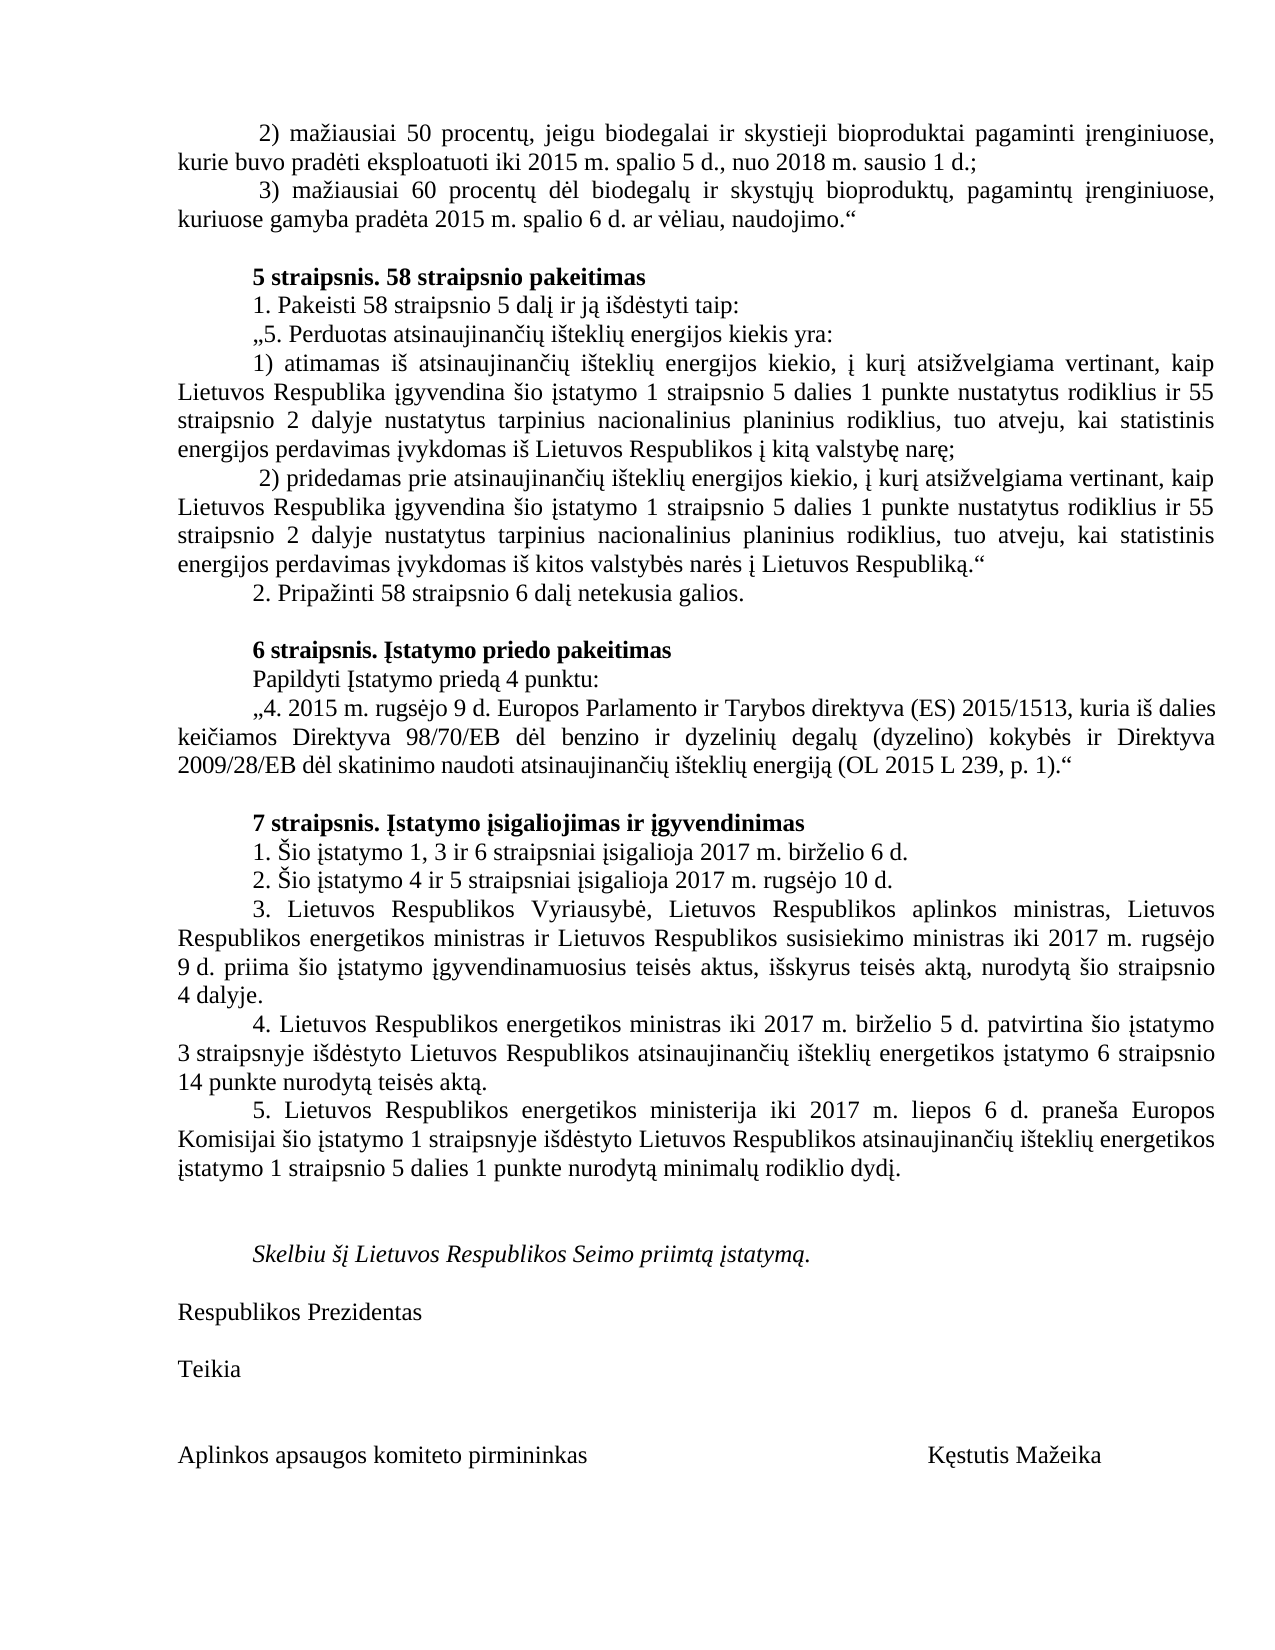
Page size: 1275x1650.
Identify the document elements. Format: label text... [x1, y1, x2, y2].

text Skelbiu šį Lietuvos Respublikos Seimo priimtą įstatymą. [177, 1239, 1216, 1268]
text Respublikos Prezidentas [177, 1297, 1216, 1326]
text 5. Lietuvos Respublikos energetikos ministerija iki 2017 m. liepos 6 d. praneša Europos Komisijai šio įstatymo 1 straipsnyje išdėstyto Lietuvos Respublikos atsinaujinančių išteklių energetikos įstatymo 1 straipsnio 5 dalies 1 punkte nurodytą minimalų rodiklio dydį. [177, 1096, 1216, 1182]
text 7 straipsnis. Įstatymo įsigaliojimas ir įgyvendinimas [177, 808, 1216, 837]
text „5. Perduotas atsinaujinančių išteklių energijos kiekis yra: [177, 319, 1216, 348]
text 3) mažiausiai 60 procentų dėl biodegalų ir skystųjų bioproduktų, pagamintų įrenginiuose, kuriuose gamyba pradėta 2015 m. spalio 6 d. ar vėliau, naudojimo.“ [177, 176, 1216, 233]
text 6 straipsnis. Įstatymo priedo pakeitimas [177, 636, 1216, 664]
text 1) atimamas iš atsinaujinančių išteklių energijos kiekio, į kurį atsižvelgiama vertinant, kaip Lietuvos Respublika įgyvendina šio įstatymo 1 straipsnio 5 dalies 1 punkte nustatytus rodiklius ir 55 straipsnio 2 dalyje nustatytus tarpinius nacionalinius planinius rodiklius, tuo atveju, kai statistinis energijos perdavimas įvykdomas iš Lietuvos Respublikos į kitą valstybę narę; [177, 348, 1216, 463]
text 1. Šio įstatymo 1, 3 ir 6 straipsniai įsigalioja 2017 m. birželio 6 d. [252, 837, 1216, 866]
text 2. Šio įstatymo 4 ir 5 straipsniai įsigalioja 2017 m. rugsėjo 10 d. [252, 866, 1216, 894]
text 2. Pripažinti 58 straipsnio 6 dalį netekusia galios. [177, 578, 1216, 607]
text 2) pridedamas prie atsinaujinančių išteklių energijos kiekio, į kurį atsižvelgiama vertinant, kaip Lietuvos Respublika įgyvendina šio įstatymo 1 straipsnio 5 dalies 1 punkte nustatytus rodiklius ir 55 straipsnio 2 dalyje nustatytus tarpinius nacionalinius planinius rodiklius, tuo atveju, kai statistinis energijos perdavimas įvykdomas iš kitos valstybės narės į Lietuvos Respubliką.“ [177, 463, 1216, 578]
text „4. 2015 m. rugsėjo 9 d. Europos Parlamento ir Tarybos direktyva (ES) 2015/1513, kuria iš dalies keičiamos Direktyva 98/70/EB dėl benzino ir dyzelinių degalų (dyzelino) kokybės ir Direktyva 2009/28/EB dėl skatinimo naudoti atsinaujinančių išteklių energiją (OL 2015 L 239, p. 1).“ [177, 693, 1216, 779]
text 4. Lietuvos Respublikos energetikos ministras iki 2017 m. birželio 5 d. patvirtina šio įstatymo 3 straipsnyje išdėstyto Lietuvos Respublikos atsinaujinančių išteklių energetikos įstatymo 6 straipsnio 14 punkte nurodytą teisės aktą. [177, 1009, 1216, 1096]
text Teikia [177, 1354, 1216, 1383]
text 3. Lietuvos Respublikos Vyriausybė, Lietuvos Respublikos aplinkos ministras, Lietuvos Respublikos energetikos ministras ir Lietuvos Respublikos susisiekimo ministras iki 2017 m. rugsėjo 9 d. priima šio įstatymo įgyvendinamuosius teisės aktus, išskyrus teisės aktą, nurodytą šio straipsnio 4 dalyje. [177, 894, 1216, 1009]
text 5 straipsnis. 58 straipsnio pakeitimas [177, 262, 1216, 291]
text 2) mažiausiai 50 procentų, jeigu biodegalai ir skystieji bioproduktai pagaminti įrenginiuose, kurie buvo pradėti eksploatuoti iki 2015 m. spalio 5 d., nuo 2018 m. sausio 1 d.; [177, 118, 1216, 176]
text Papildyti Įstatymo priedą 4 punktu: [177, 664, 1216, 693]
text Aplinkos apsaugos komiteto pirmininkas Kęstutis Mažeika [177, 1441, 1216, 1469]
text 1. Pakeisti 58 straipsnio 5 dalį ir ją išdėstyti taip: [252, 291, 1216, 319]
